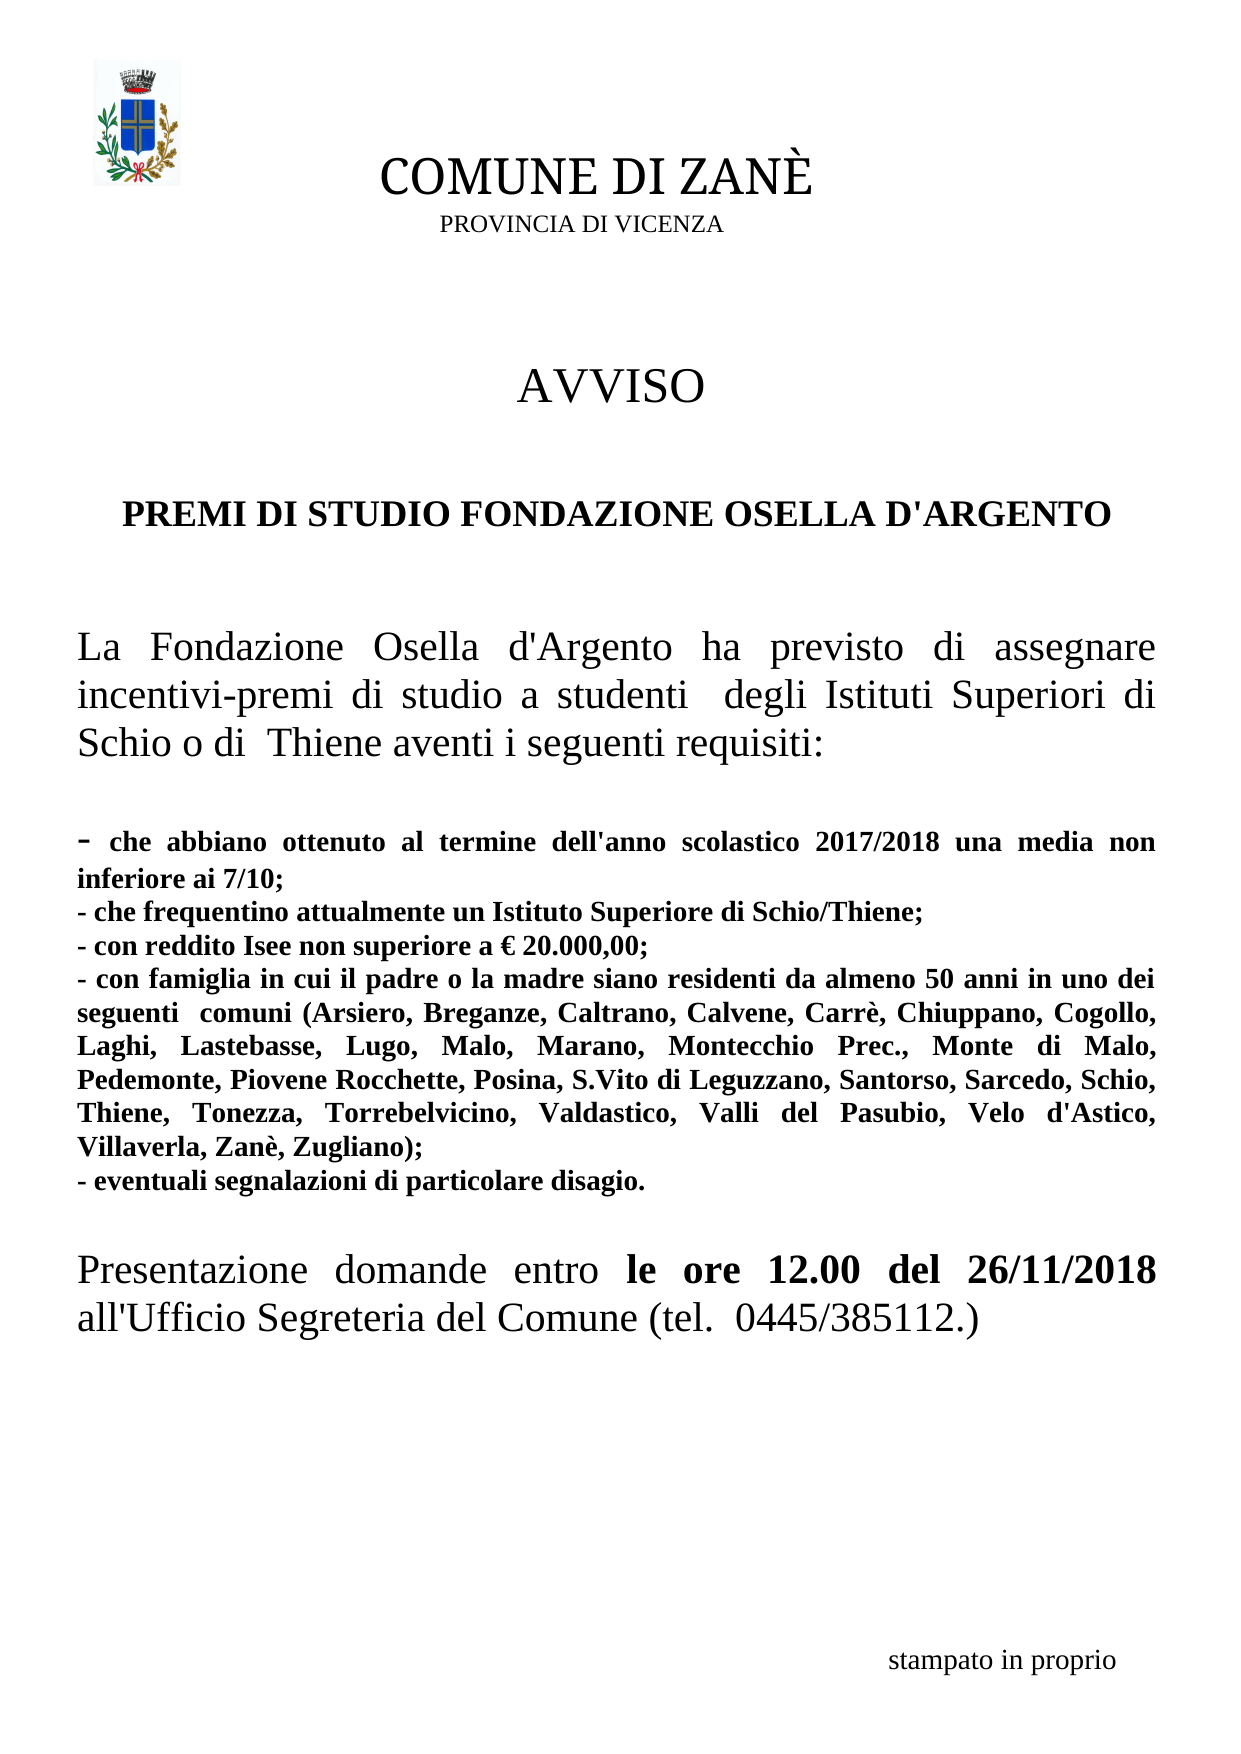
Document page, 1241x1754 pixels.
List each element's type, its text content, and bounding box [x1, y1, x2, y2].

text - con famiglia in cui il padre o la madre siano residenti da almeno 50 anni in uno dei seguenti comuni (Arsiero, Breganze, Caltrano, Calvene, Carrè, Chiuppano, Cogollo, Laghi, Lastebasse, Lugo, Malo, Marano, Montecchio Prec., Monte di Malo, Pedemonte, Piovene Rocchette, Posina, S.Vito di Leguzzano, Santorso, Sarcedo, Schio, Thiene, Tonezza, Torrebelvicino, Valdastico, Valli del Pasubio, Velo d'Astico, Villaverla, Zanè, Zugliano); [77, 961, 1157, 1163]
text Presentazione domande entro le ore 12.00 del 26/11/2018 all'Ufficio Segreteria del Comune (tel. 0445/385112.) [77, 1196, 1157, 1340]
text PREMI DI STUDIO FONDAZIONE OSELLA D'ARGENTO [77, 492, 1157, 535]
text - con reddito Isee non superiore a € 20.000,00; [77, 928, 1157, 961]
text - che abbiano ottenuto al termine dell'anno scolastico 2017/2018 una media non inferiore ai 7/10; [77, 765, 1157, 894]
text AVVISO [77, 355, 1157, 413]
text La Fondazione Osella d'Argento ha previsto di assegnare incentivi-premi di studio a studenti degli Istituti Superiori di Schio o di Thiene aventi i seguenti requisiti: [77, 621, 1157, 765]
text - eventuali segnalazioni di particolare disagio. [77, 1163, 1157, 1196]
text PROVINCIA DI VICENZA [77, 209, 1157, 238]
text COMUNE DI ZANÈ [77, 41, 1157, 209]
picture [93, 59, 181, 186]
text stampato in proprio [77, 1642, 1157, 1675]
text - che frequentino attualmente un Istituto Superiore di Schio/Thiene; [77, 894, 1157, 928]
